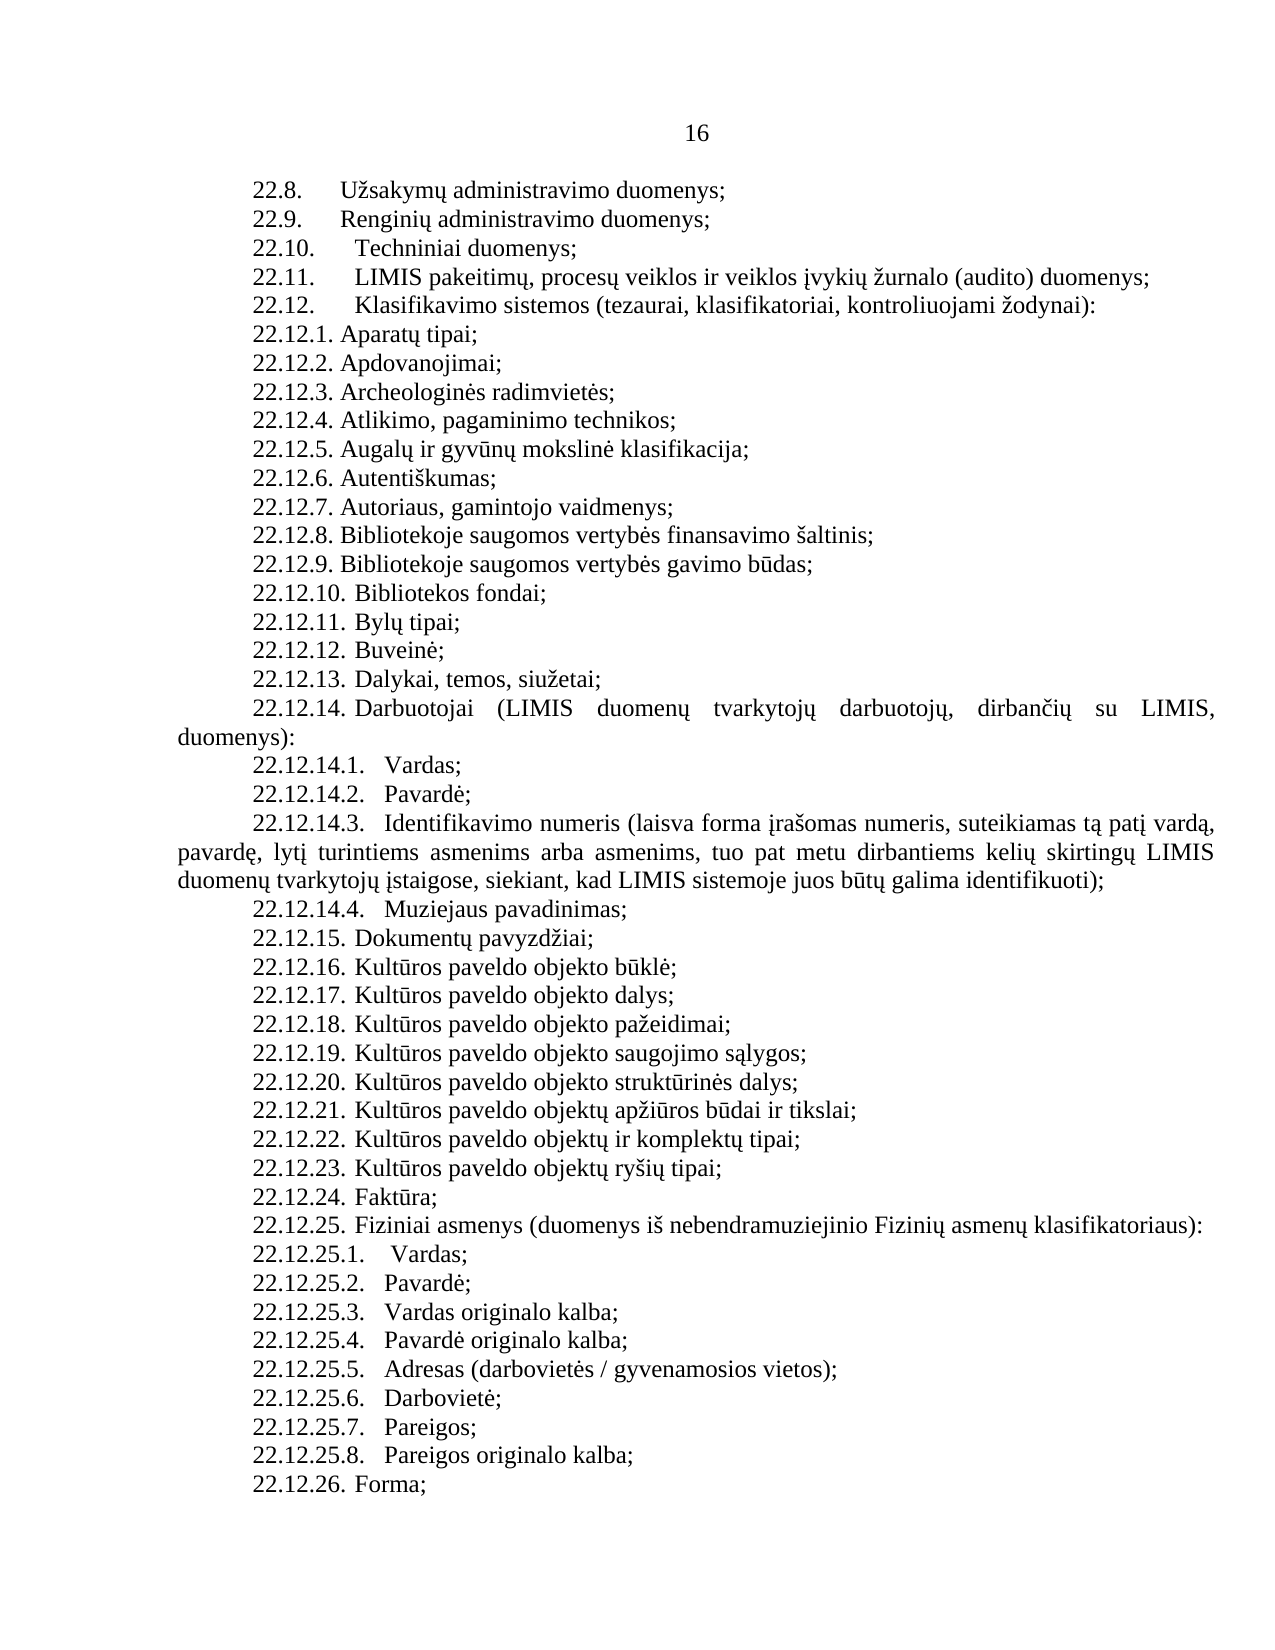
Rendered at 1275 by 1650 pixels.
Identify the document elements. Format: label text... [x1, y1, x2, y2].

text 22.12.7. Autoriaus, gamintojo vaidmenys; [177, 492, 1216, 521]
text 22.12.14.1. Vardas; [177, 751, 1216, 779]
text 22.12.18. Kultūros paveldo objekto pažeidimai; [177, 1009, 1216, 1038]
text 22.12.24. Faktūra; [177, 1182, 1216, 1211]
text 22.12.14.3. Identifikavimo numeris (laisva forma įrašomas numeris, suteikiamas tą patį vardą, pavardę, lytį turintiems asmenims arba asmenims, tuo pat metu dirbantiems kelių skirtingų LIMIS duomenų tvarkytojų įstaigose, siekiant, kad LIMIS sistemoje juos būtų galima identifikuoti); [177, 808, 1216, 894]
text 22.8. Užsakymų administravimo duomenys; [177, 176, 1216, 204]
text 22.12.25.3. Vardas originalo kalba; [177, 1297, 1216, 1326]
text 22.12.25.4. Pavardė originalo kalba; [177, 1326, 1216, 1354]
text 22.12.5. Augalų ir gyvūnų mokslinė klasifikacija; [177, 434, 1216, 463]
text 22.12.14.2. Pavardė; [177, 779, 1216, 808]
text 22.12.22. Kultūros paveldo objektų ir komplektų tipai; [177, 1124, 1216, 1153]
text 22.12.9. Bibliotekoje saugomos vertybės gavimo būdas; [177, 549, 1216, 578]
text 22.12.3. Archeologinės radimvietės; [177, 377, 1216, 406]
text 22.12.17. Kultūros paveldo objekto dalys; [177, 981, 1216, 1009]
text 22.9. Renginių administravimo duomenys; [177, 204, 1216, 233]
text 22.12.19. Kultūros paveldo objekto saugojimo sąlygos; [177, 1038, 1216, 1067]
text 22.12.1. Aparatų tipai; [177, 319, 1216, 348]
text 22.12.25.2. Pavardė; [177, 1268, 1216, 1297]
text 22.12.14.4. Muziejaus pavadinimas; [177, 894, 1216, 923]
text 22.12.20. Kultūros paveldo objekto struktūrinės dalys; [177, 1067, 1216, 1096]
text 22.12.15. Dokumentų pavyzdžiai; [177, 923, 1216, 952]
text 22.12.25.8. Pareigos originalo kalba; [177, 1441, 1216, 1469]
text 22.12.8. Bibliotekoje saugomos vertybės finansavimo šaltinis; [177, 521, 1216, 549]
text 22.12. Klasifikavimo sistemos (tezaurai, klasifikatoriai, kontroliuojami žodynai): [177, 291, 1216, 319]
text 22.12.14. Darbuotojai (LIMIS duomenų tvarkytojų darbuotojų, dirbančių su LIMIS, duomenys): [177, 693, 1216, 751]
text 22.12.2. Apdovanojimai; [177, 348, 1216, 377]
text 22.12.12. Buveinė; [177, 636, 1216, 664]
text 22.12.21. Kultūros paveldo objektų apžiūros būdai ir tikslai; [177, 1096, 1216, 1124]
text 22.12.16. Kultūros paveldo objekto būklė; [177, 952, 1216, 981]
text 22.12.25.1. Vardas; [177, 1239, 1216, 1268]
text 22.12.10. Bibliotekos fondai; [177, 578, 1216, 607]
text 22.12.26. Forma; [177, 1469, 1216, 1498]
text 22.12.23. Kultūros paveldo objektų ryšių tipai; [177, 1153, 1216, 1182]
text 22.12.25.7. Pareigos; [177, 1412, 1216, 1441]
text 22.12.25.6. Darbovietė; [177, 1383, 1216, 1412]
text 22.12.25.5. Adresas (darbovietės / gyvenamosios vietos); [177, 1354, 1216, 1383]
text 22.11. LIMIS pakeitimų, procesų veiklos ir veiklos įvykių žurnalo (audito) duomenys; [177, 262, 1216, 291]
text 22.12.11. Bylų tipai; [177, 607, 1216, 636]
text 22.12.25. Fiziniai asmenys (duomenys iš nebendramuziejinio Fizinių asmenų klasifikatoriaus): [177, 1211, 1216, 1239]
text 22.12.4. Atlikimo, pagaminimo technikos; [177, 406, 1216, 434]
text 22.10. Techniniai duomenys; [177, 233, 1216, 262]
text 22.12.6. Autentiškumas; [177, 463, 1216, 492]
text 22.12.13. Dalykai, temos, siužetai; [177, 664, 1216, 693]
